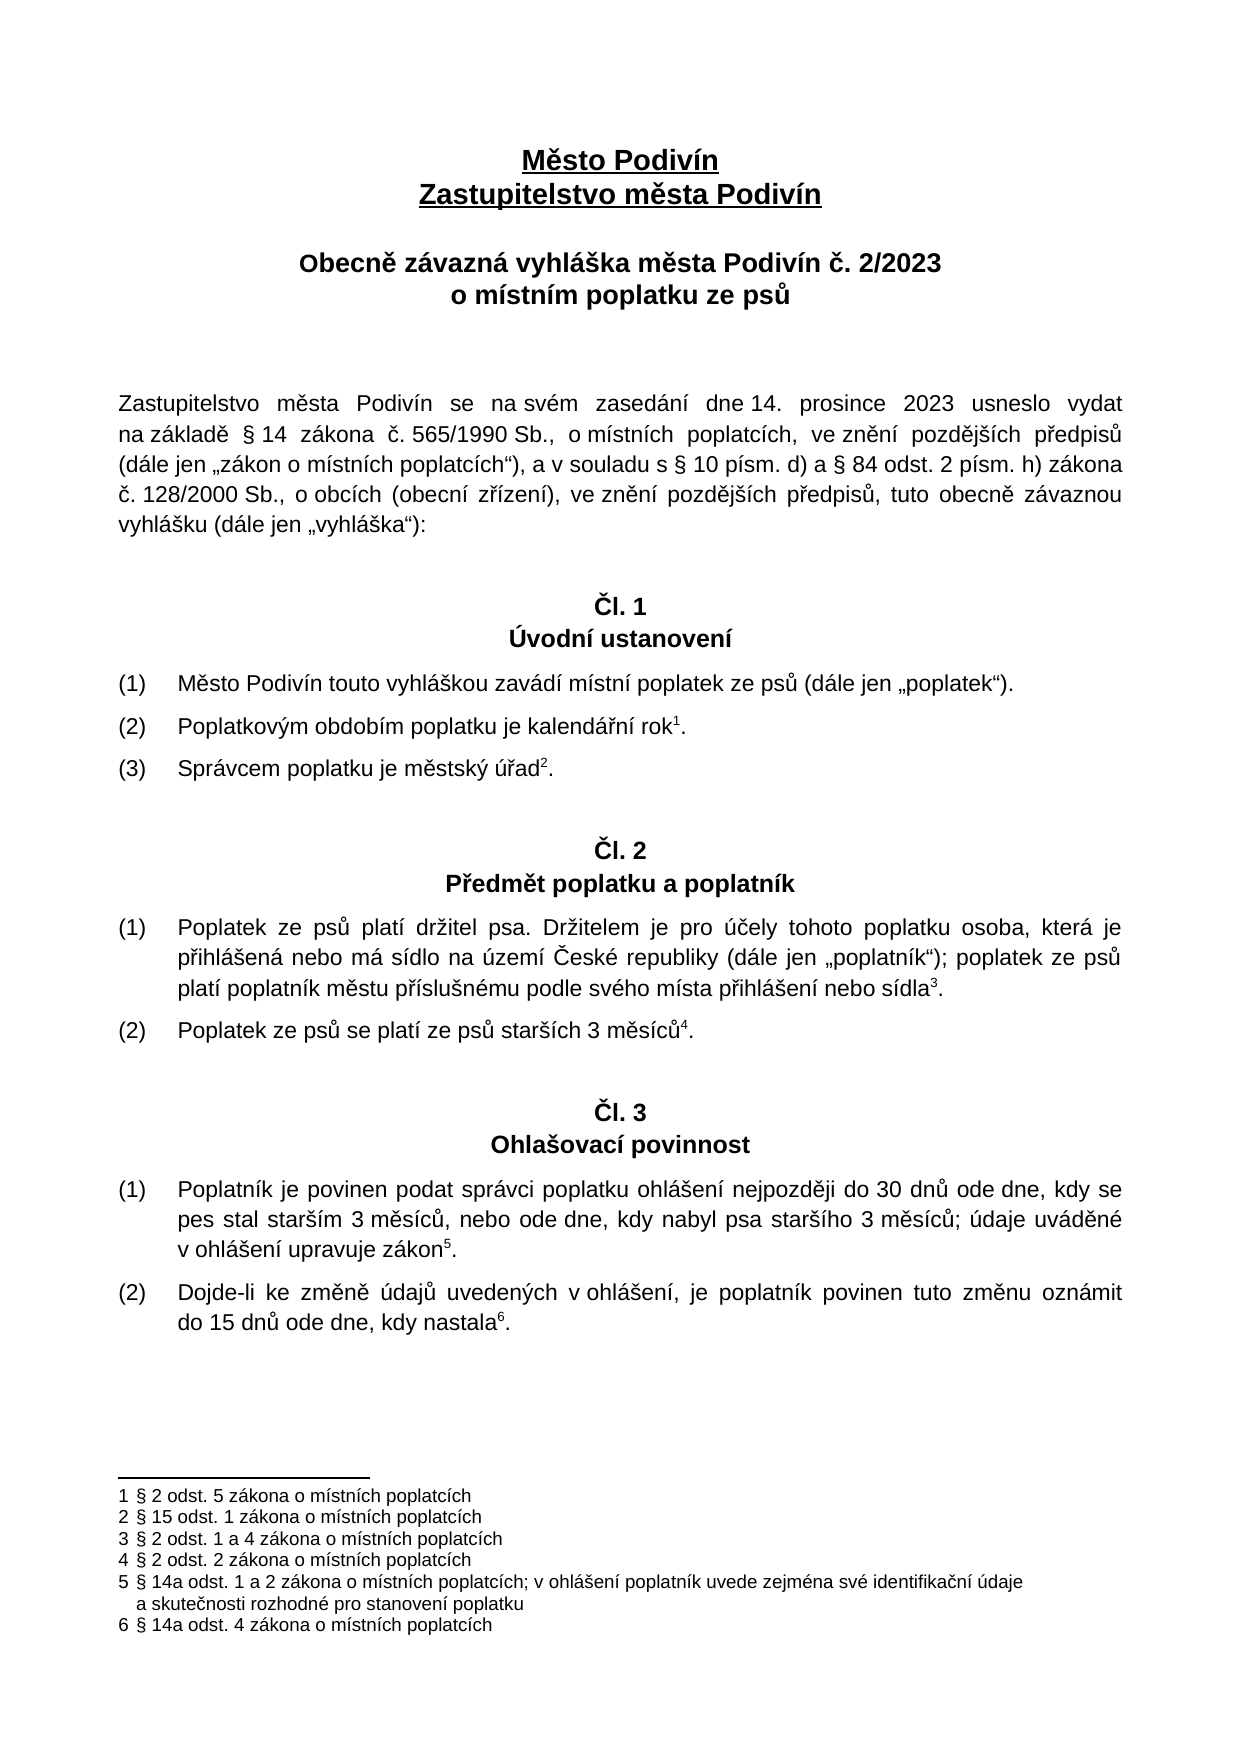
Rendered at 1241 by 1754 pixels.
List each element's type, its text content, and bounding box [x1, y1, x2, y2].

list Poplatek ze psů se platí ze psů starších 3 měsíců. [118, 1017, 1122, 1044]
list Správcem poplatku je městský úřad. [118, 755, 1122, 782]
list § 2 odst. 2 zákona o místních poplatcích [118, 1549, 1122, 1571]
list Dojde-li ke změně údajů uvedených v ohlášení, je poplatník povinen tuto změnu oznámit do 15 dnů ode dne, kdy nastala. [118, 1279, 1122, 1336]
title Město Podivín Zastupitelstvo města Podivín [118, 143, 1122, 210]
list Poplatkovým obdobím poplatku je kalendářní rok. [118, 713, 1122, 739]
subtitle Obecně závazná vyhláška města Podivín č. 2/2023 o místním poplatku ze psů [118, 247, 1122, 310]
list Poplatek ze psů platí držitel psa. Držitelem je pro účely tohoto poplatku osoba, která je přihlášená nebo má sídlo na území České republiky (dále jen „poplatník“); poplatek ze psů platí poplatník městu příslušnému podle svého místa přihlášení nebo sídla. [118, 914, 1122, 1001]
list Město Podivín touto vyhláškou zavádí místní poplatek ze psů (dále jen „poplatek“). [118, 670, 1122, 696]
subtitle Čl. 3 Ohlašovací povinnost [118, 1097, 1122, 1159]
subtitle Čl. 1 Úvodní ustanovení [118, 591, 1122, 653]
list § 14a odst. 1 a 2 zákona o místních poplatcích; v ohlášení poplatník uvede zejména své identifikační údaje a skutečnosti rozhodné pro stanovení poplatku [118, 1571, 1122, 1614]
list § 14a odst. 4 zákona o místních poplatcích [118, 1614, 1122, 1635]
list § 2 odst. 5 zákona o místních poplatcích [118, 1484, 1122, 1506]
list Poplatník je povinen podat správci poplatku ohlášení nejpozději do 30 dnů ode dne, kdy se pes stal starším 3 měsíců, nebo ode dne, kdy nabyl psa staršího 3 měsíců; údaje uváděné v ohlášení upravuje zákon. [118, 1176, 1122, 1263]
subtitle Čl. 2 Předmět poplatku a poplatník [118, 836, 1122, 897]
list § 2 odst. 1 a 4 zákona o místních poplatcích [118, 1528, 1122, 1549]
list § 15 odst. 1 zákona o místních poplatcích [118, 1506, 1122, 1528]
text Zastupitelstvo města Podivín se na svém zasedání dne 14. prosince 2023 usneslo vydat na základě § 14 zákona č. 565/1990 Sb., o místních poplatcích, ve znění pozdějších předpisů (dále jen „zákon o místních poplatcích“), a v souladu s § 10 písm. d) a § 84 odst. 2 písm. h) zákona č. 128/2000 Sb., o obcích (obecní zřízení), ve znění pozdějších předpisů, tuto obecně závaznou vyhlášku (dále jen „vyhláška“): [118, 390, 1122, 538]
